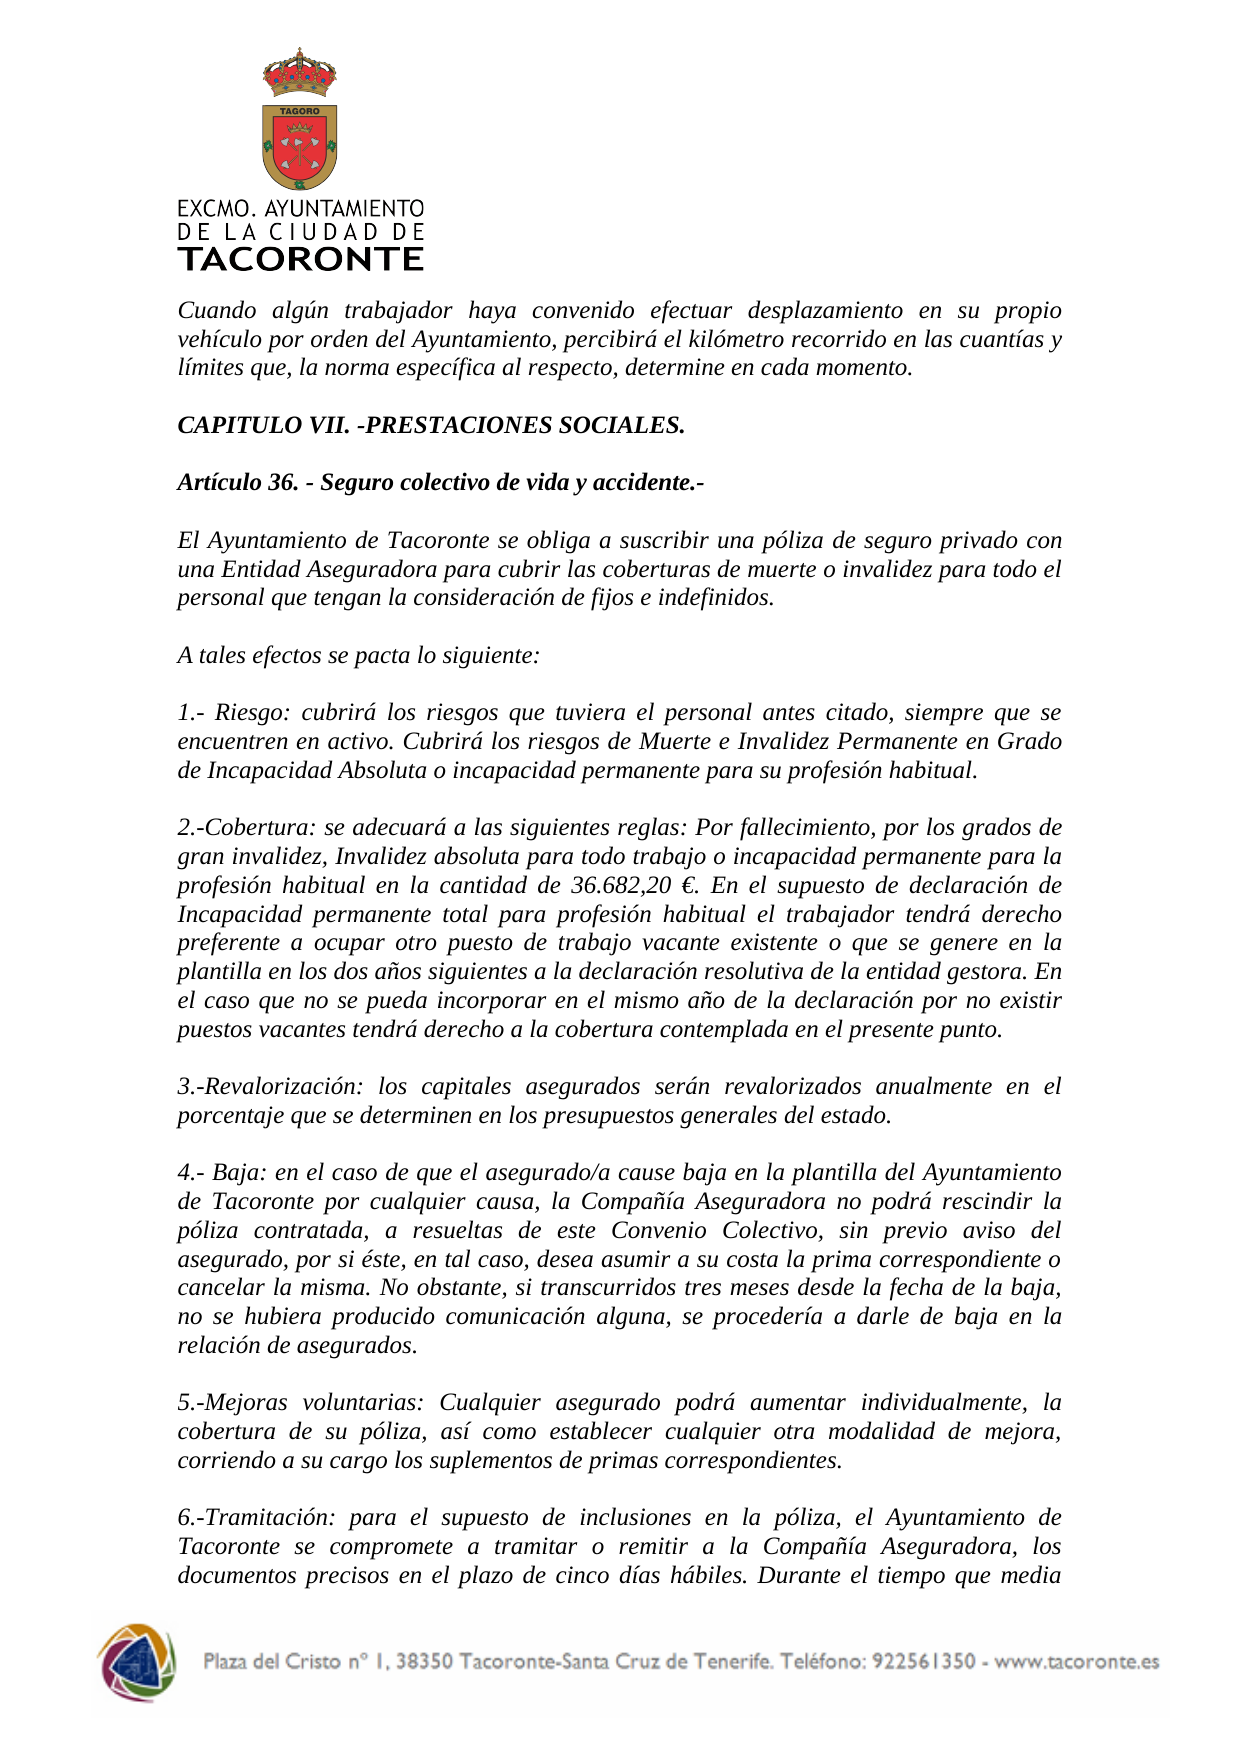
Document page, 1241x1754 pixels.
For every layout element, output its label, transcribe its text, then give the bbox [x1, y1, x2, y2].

picture [90, 1610, 1170, 1718]
text Cuando algún trabajador haya convenido efectuar desplazamiento en su propio vehículo por orden del Ayuntamiento, percibirá el kilómetro recorrido en las cuantías y límites que, la norma específica al respecto, determine en cada momento. [177, 295, 1063, 381]
text 1.- Riesgo: cubrirá los riesgos que tuviera el personal antes citado, siempre que se encuentren en activo. Cubrirá los riesgos de Muerte e Invalidez Permanente en Grado de Incapacidad Absoluta o incapacidad permanente para su profesión habitual. [177, 697, 1063, 784]
text 3.-Revalorización: los capitales asegurados serán revalorizados anualmente en el porcentaje que se determinen en los presupuestos generales del estado. [177, 1071, 1063, 1129]
text El Ayuntamiento de Tacoronte se obliga a suscribir una póliza de seguro privado con una Entidad Aseguradora para cubrir las coberturas de muerte o invalidez para todo el personal que tengan la consideración de fijos e indefinidos. [177, 525, 1063, 611]
picture [177, 47, 424, 271]
text Artículo 36. - Seguro colectivo de vida y accidente.- [177, 467, 1063, 496]
text 6.-Tramitación: para el supuesto de inclusiones en la póliza, el Ayuntamiento de Tacoronte se compromete a tramitar o remitir a la Compañía Aseguradora, los documentos precisos en el plazo de cinco días hábiles. Durante el tiempo que media [177, 1502, 1063, 1589]
text 2.-Cobertura: se adecuará a las siguientes reglas: Por fallecimiento, por los grados de gran invalidez, Invalidez absoluta para todo trabajo o incapacidad permanente para la profesión habitual en la cantidad de 36.682,20 €. En el supuesto de declaración de Incapacidad permanente total para profesión habitual el trabajador tendrá derecho preferente a ocupar otro puesto de trabajo vacante existente o que se genere en la plantilla en los dos años siguientes a la declaración resolutiva de la entidad gestora. En el caso que no se pueda incorporar en el mismo año de la declaración por no existir puestos vacantes tendrá derecho a la cobertura contemplada en el presente punto. [177, 812, 1063, 1042]
text 4.- Baja: en el caso de que el asegurado/a cause baja en la plantilla del Ayuntamiento de Tacoronte por cualquier causa, la Compañía Aseguradora no podrá rescindir la póliza contratada, a resueltas de este Convenio Colectivo, sin previo aviso del asegurado, por si éste, en tal caso, desea asumir a su costa la prima correspondiente o cancelar la misma. No obstante, si transcurridos tres meses desde la fecha de la baja, no se hubiera producido comunicación alguna, se procedería a darle de baja en la relación de asegurados. [177, 1157, 1063, 1359]
text CAPITULO VII. -PRESTACIONES SOCIALES. [177, 410, 1063, 439]
text 5.-Mejoras voluntarias: Cualquier asegurado podrá aumentar individualmente, la cobertura de su póliza, así como establecer cualquier otra modalidad de mejora, corriendo a su cargo los suplementos de primas correspondientes. [177, 1387, 1063, 1474]
text A tales efectos se pacta lo siguiente: [177, 640, 1063, 669]
